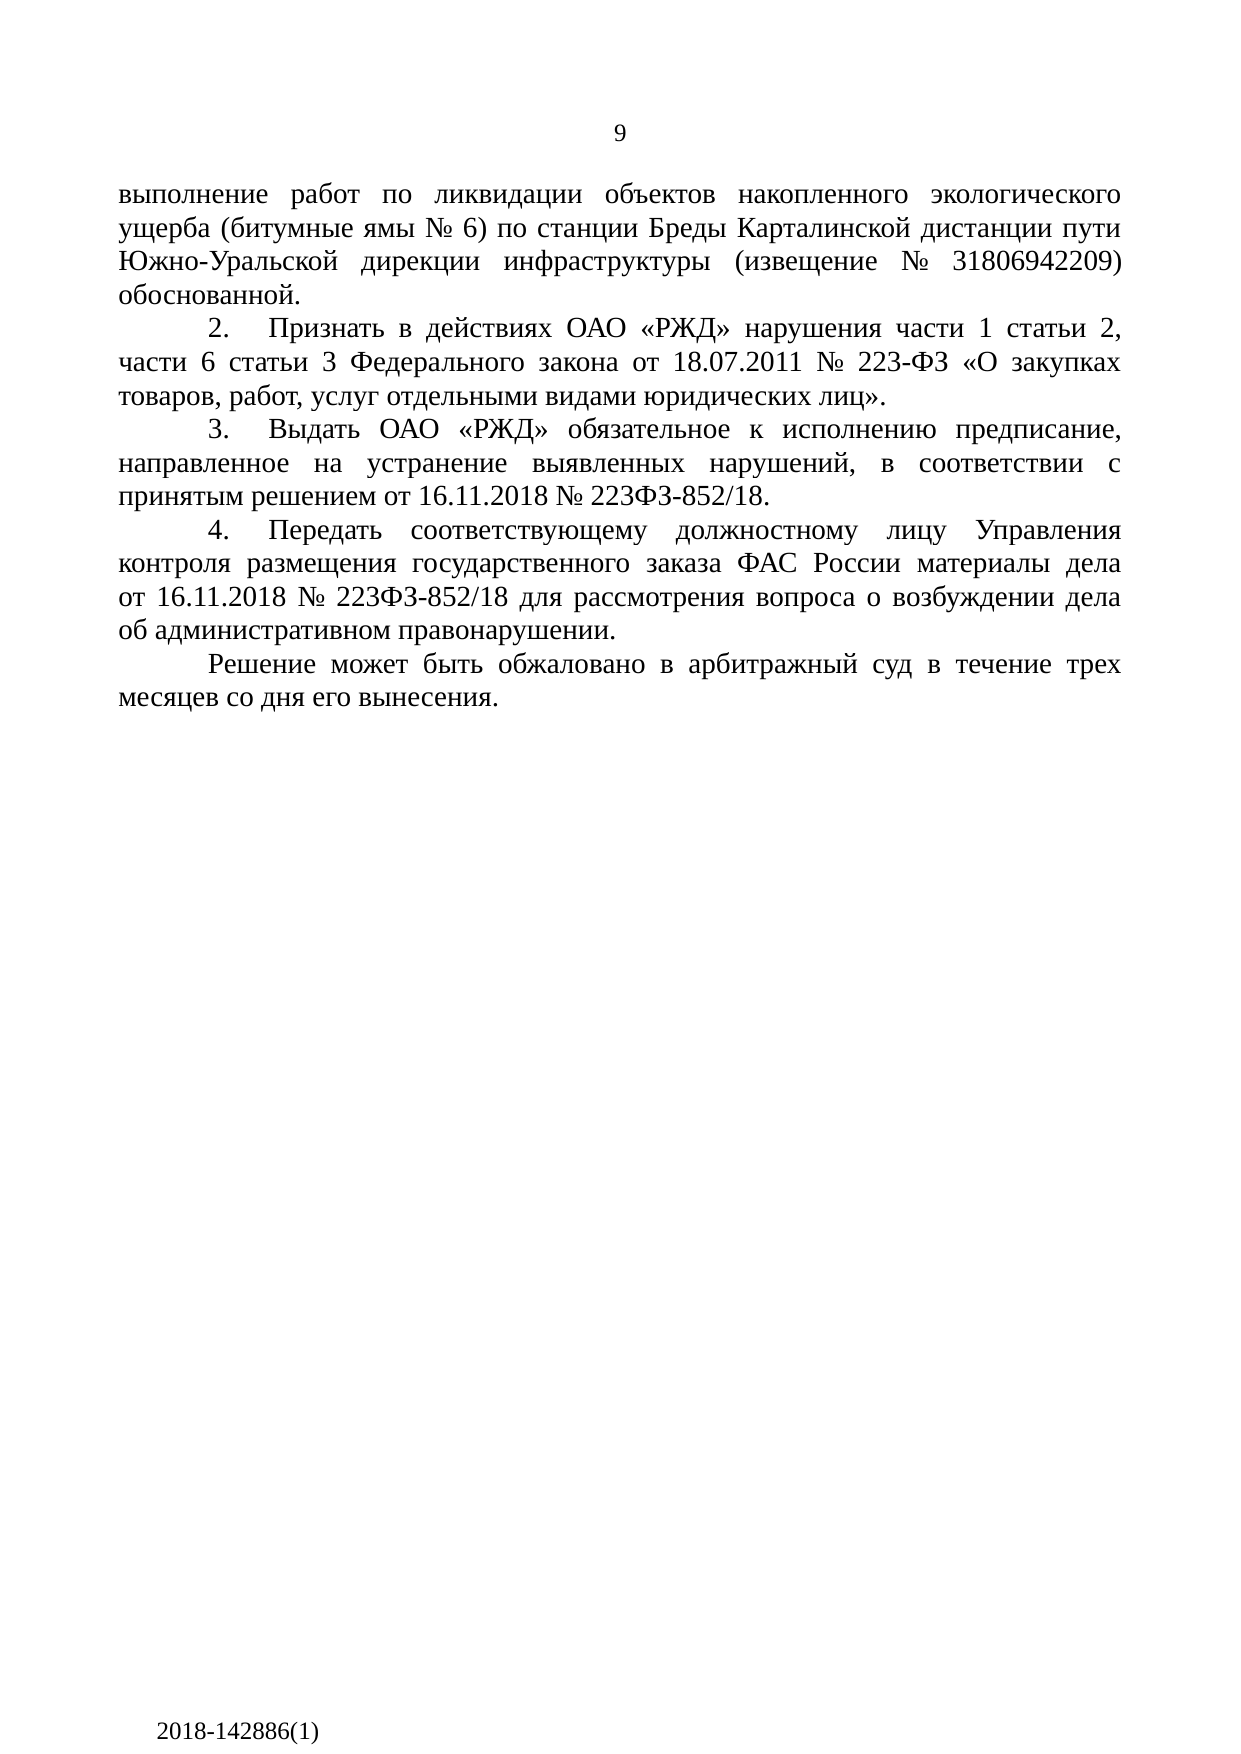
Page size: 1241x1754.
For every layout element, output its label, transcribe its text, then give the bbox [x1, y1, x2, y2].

list Передать соответствующему должностному лицу Управления контроля размещения государственного заказа ФАС России материалы дела от 16.11.2018 № 223ФЗ-852/18 для рассмотрения вопроса о возбуждении дела об административном правонарушении. [118, 512, 1122, 646]
list Выдать ОАО «РЖД» обязательное к исполнению предписание, направленное на устранение выявленных нарушений, в соответствии с принятым решением от 16.11.2018 № 223ФЗ-852/18. [118, 411, 1122, 512]
text Решение может быть обжаловано в арбитражный суд в течение трех месяцев со дня его вынесения. [118, 646, 1122, 713]
list выполнение работ по ликвидации объектов накопленного экологического ущерба (битумные ямы № 6) по станции Бреды Карталинской дистанции пути Южно-Уральской дирекции инфраструктуры (извещение № 31806942209) обоснованной. [118, 176, 1122, 311]
list Признать в действиях ОАО «РЖД» нарушения части 1 статьи 2, части 6 статьи 3 Федерального закона от 18.07.2011 № 223-ФЗ «О закупках товаров, работ, услуг отдельными видами юридических лиц». [118, 311, 1122, 411]
